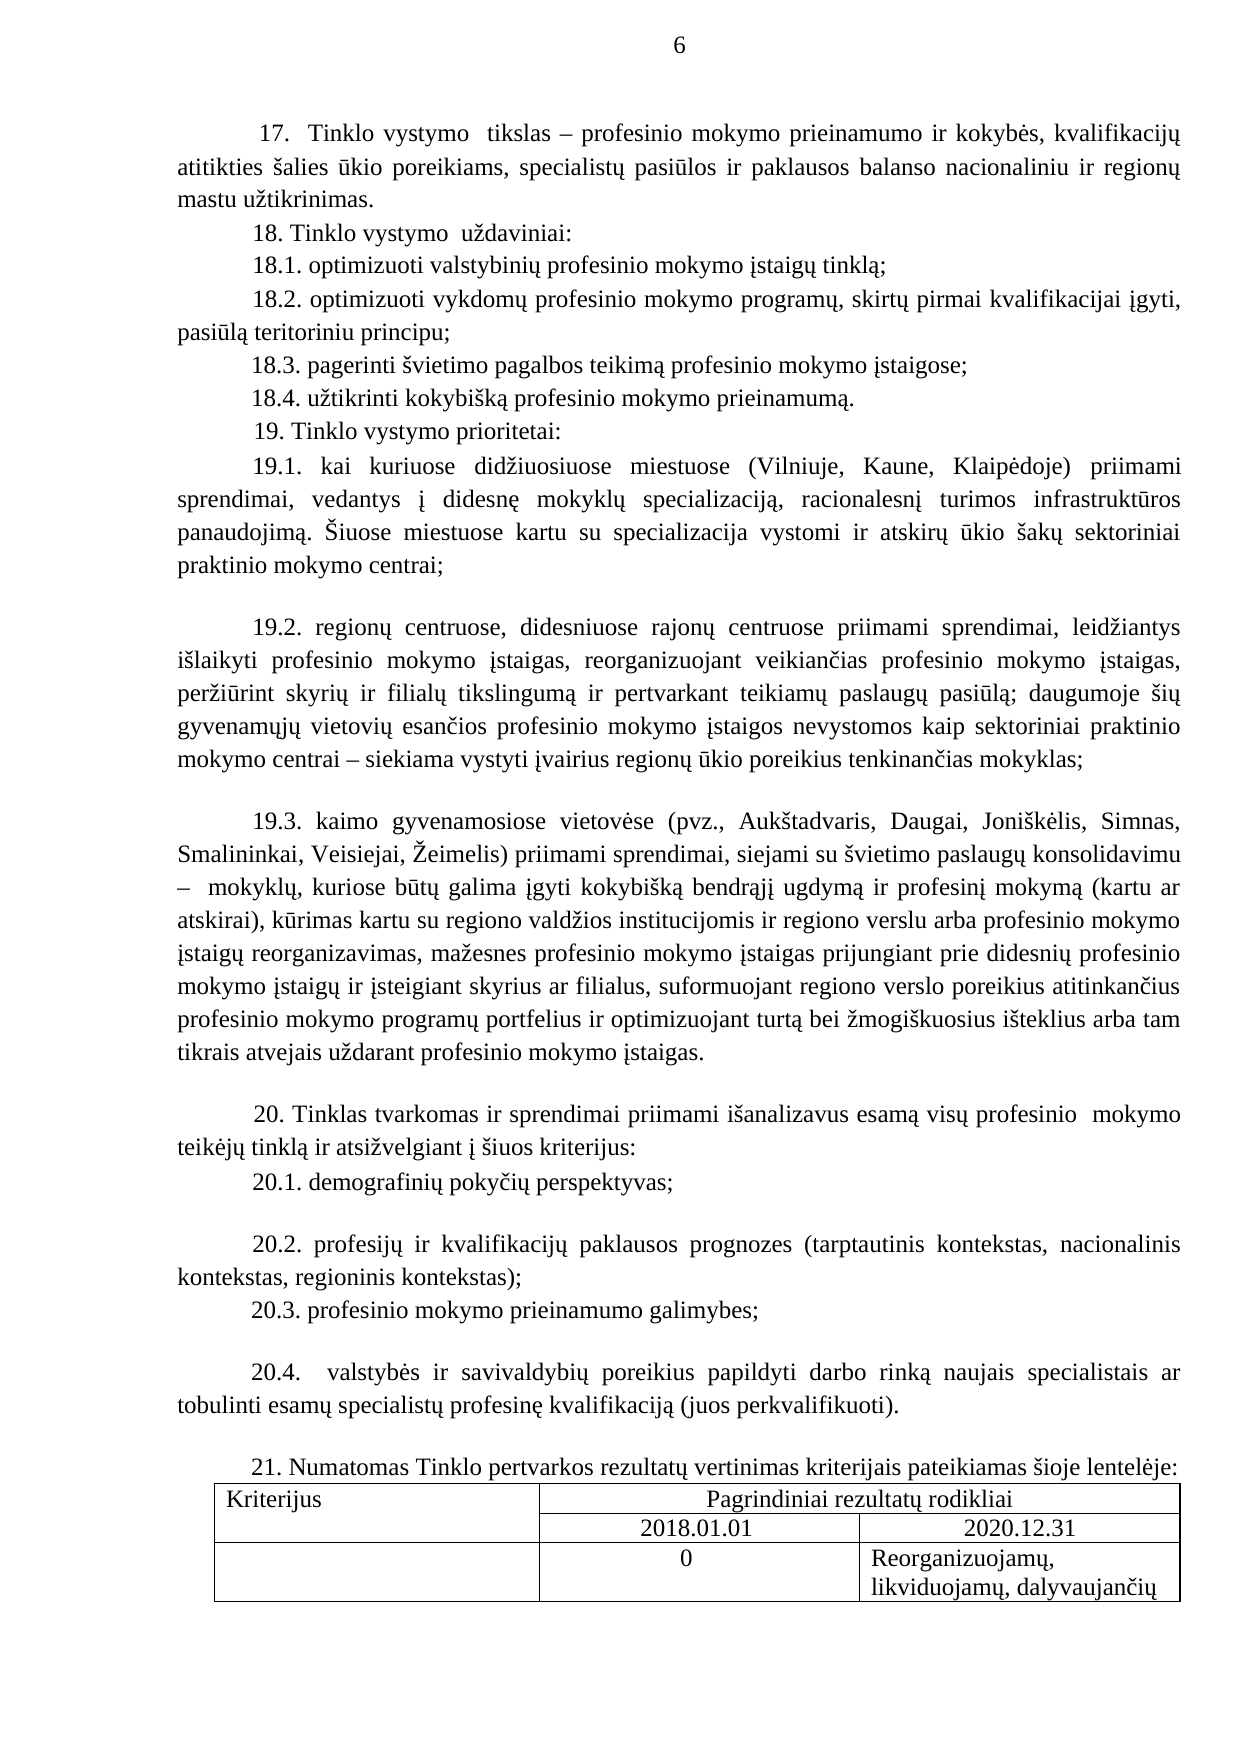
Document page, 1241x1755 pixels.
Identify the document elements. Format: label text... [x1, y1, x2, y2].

text 20. Tinklas tvarkomas ir sprendimai priimami išanalizavus esamą visų profesinio mokymo teikėjų tinklą ir atsižvelgiant į šiuos kriterijus: [177, 1099, 1182, 1161]
text 18. Tinklo vystymo uždaviniai: [177, 218, 1182, 246]
text 17. Tinklo vystymo tikslas ‒ profesinio mokymo prieinamumo ir kokybės, kvalifikacijų atitikties šalies ūkio poreikiams, specialistų pasiūlos ir paklausos balanso nacionaliniu ir regionų mastu užtikrinimas. [177, 118, 1182, 213]
text 20.4. valstybės ir savivaldybių poreikius papildyti darbo rinką naujais specialistais ar tobulinti esamų specialistų profesinę kvalifikaciją (juos perkvalifikuoti). [177, 1357, 1182, 1418]
text 21. Numatomas Tinklo pertvarkos rezultatų vertinimas kriterijais pateikiamas šioje lentelėje: [177, 1452, 1182, 1480]
table_header Kriterijus [215, 1484, 539, 1542]
text 19.3. kaimo gyvenamosiose vietovėse (pvz., Aukštadvaris, Daugai, Joniškėlis, Simnas, Smalininkai, Veisiejai, Žeimelis) priimami sprendimai, siejami su švietimo paslaugų konsolidavimu ‒ mokyklų, kuriose būtų galima įgyti kokybišką bendrąjį ugdymą ir profesinį mokymą (kartu ar atskirai), kūrimas kartu su regiono valdžios institucijomis ir regiono verslu arba profesinio mokymo įstaigų reorganizavimas, mažesnes profesinio mokymo įstaigas prijungiant prie didesnių profesinio mokymo įstaigų ir įsteigiant skyrius ar filialus, suformuojant regiono verslo poreikius atitinkančius profesinio mokymo programų portfelius ir optimizuojant turtą bei žmogiškuosius išteklius arba tam tikrais atvejais uždarant profesinio mokymo įstaigas. [177, 806, 1182, 1066]
table_cell [215, 1543, 539, 1601]
table_cell 2018.01.01 [540, 1514, 859, 1542]
text 20.3. profesinio mokymo prieinamumo galimybes; [177, 1295, 1182, 1324]
table_cell 0 [540, 1543, 859, 1601]
text 20.1. demografinių pokyčių perspektyvas; [177, 1167, 1182, 1196]
text 18.4. užtikrinti kokybišką profesinio mokymo prieinamumą. [177, 383, 1182, 411]
text 19.2. regionų centruose, didesniuose rajonų centruose priimami sprendimai, leidžiantys išlaikyti profesinio mokymo įstaigas, reorganizuojant veikiančias profesinio mokymo įstaigas, peržiūrint skyrių ir filialų tikslingumą ir pertvarkant teikiamų paslaugų pasiūlą; daugumoje šių gyvenamųjų vietovių esančios profesinio mokymo įstaigos nevystomos kaip sektoriniai praktinio mokymo centrai – siekiama vystyti įvairius regionų ūkio poreikius tenkinančias mokyklas; [177, 612, 1182, 773]
text 18.2. optimizuoti vykdomų profesinio mokymo programų, skirtų pirmai kvalifikacijai įgyti, pasiūlą teritoriniu principu; [177, 284, 1182, 345]
table_cell Reorganizuojamų, likviduojamų, dalyvaujančių [860, 1543, 1179, 1601]
text 19.1. kai kuriuose didžiuosiuose miestuose (Vilniuje, Kaune, Klaipėdoje) priimami sprendimai, vedantys į didesnę mokyklų specializaciją, racionalesnį turimos infrastruktūros panaudojimą. Šiuose miestuose kartu su specializacija vystomi ir atskirų ūkio šakų sektoriniai praktinio mokymo centrai; [177, 451, 1182, 579]
text 18.3. pagerinti švietimo pagalbos teikimą profesinio mokymo įstaigose; [177, 350, 1182, 378]
text 18.1. optimizuoti valstybinių profesinio mokymo įstaigų tinklą; [177, 251, 1182, 279]
table_cell 2020.12.31 [860, 1514, 1179, 1542]
text 20.2. profesijų ir kvalifikacijų paklausos prognozes (tarptautinis kontekstas, nacionalinis kontekstas, regioninis kontekstas); [177, 1229, 1182, 1291]
table_header Pagrindiniai rezultatų rodikliai [540, 1484, 1179, 1512]
text 19. Tinklo vystymo prioritetai: [177, 416, 1182, 444]
